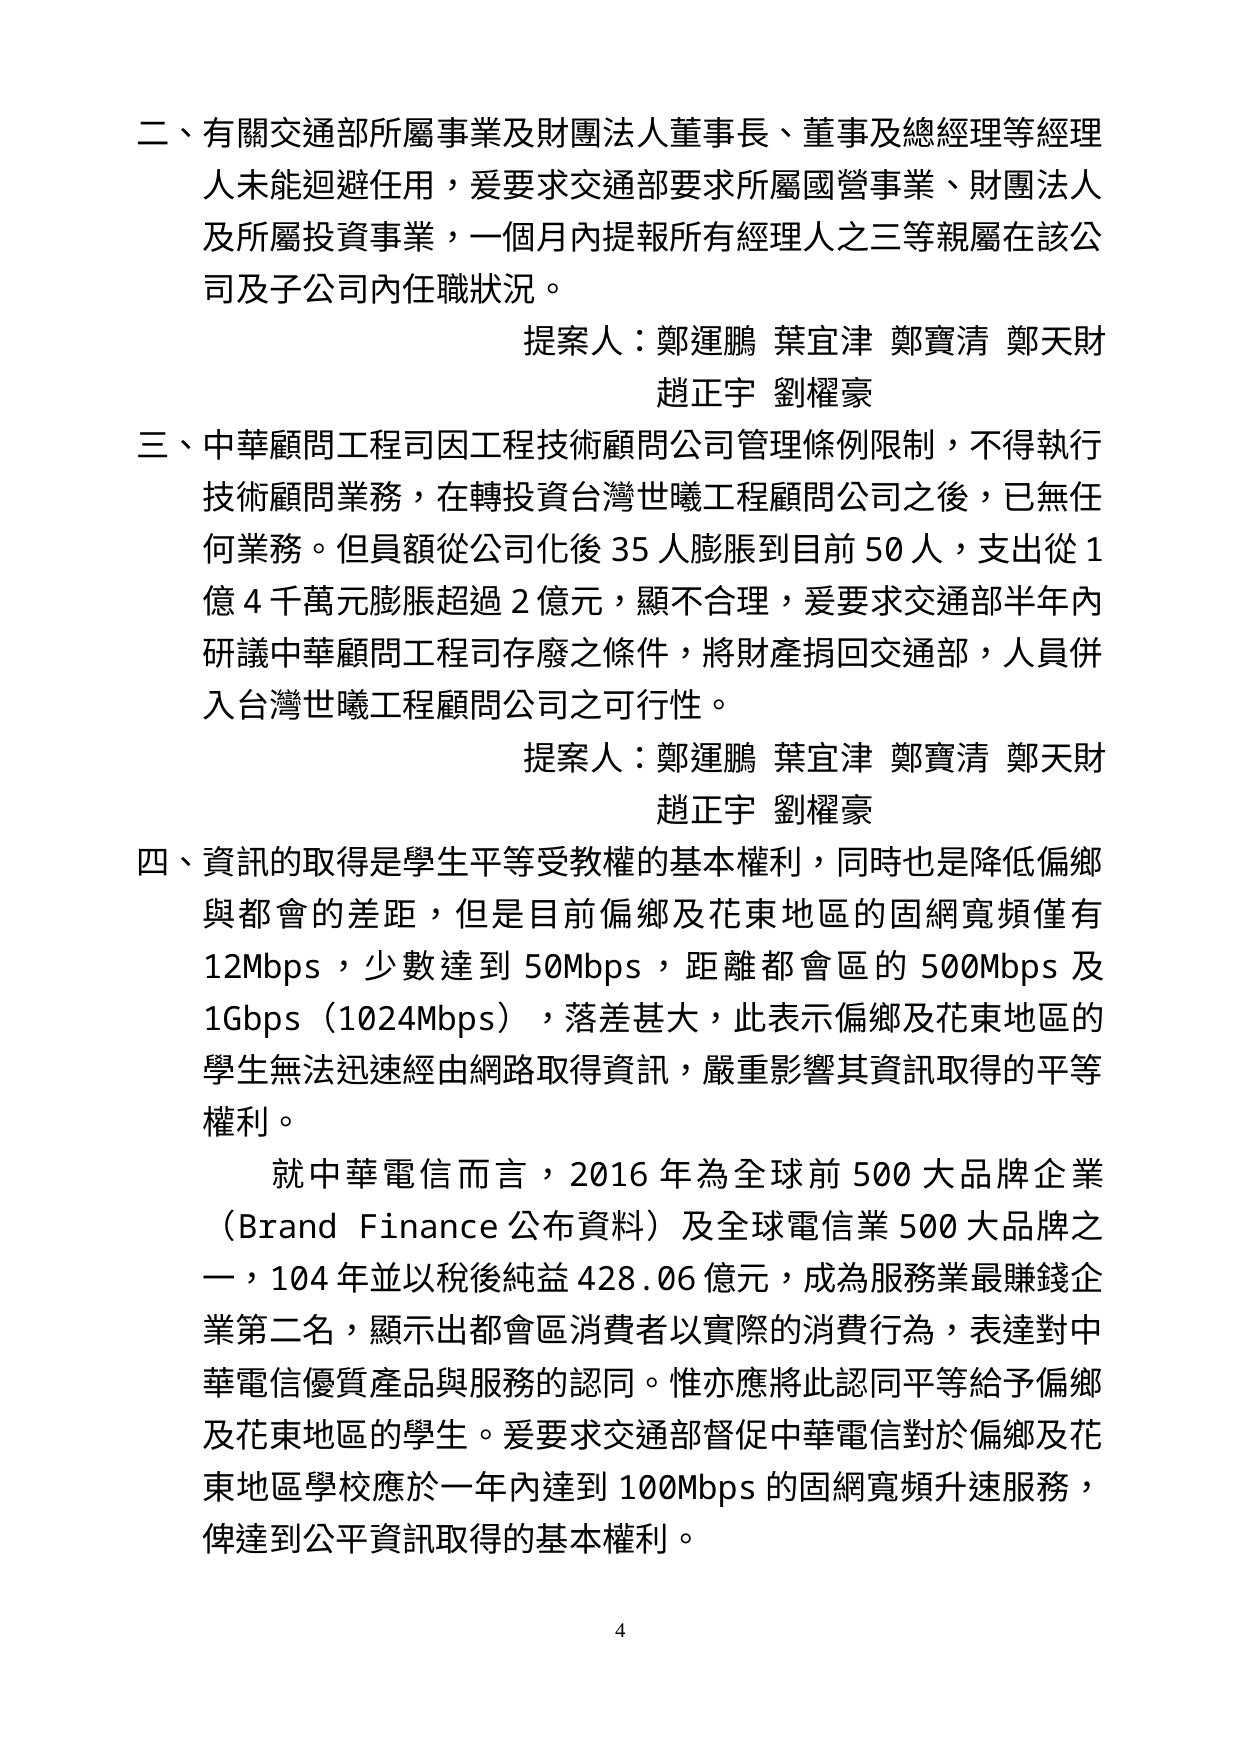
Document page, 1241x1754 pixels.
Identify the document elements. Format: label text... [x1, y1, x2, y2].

text 就中華電信而言，2016年為全球前500大品牌企業（Brand Finance公布資料）及全球電信業500大品牌之一，104年並以稅後純益428.06億元，成為服務業最賺錢企業第二名，顯示出都會區消費者以實際的消費行為，表達對中華電信優質產品與服務的認同。惟亦應將此認同平等給予偏鄉及花東地區的學生。爰要求交通部督促中華電信對於偏鄉及花東地區學校應於一年內達到100Mbps的固網寬頻升速服務，俾達到公平資訊取得的基本權利。 [202, 1145, 1104, 1562]
text 提案人：鄭運鵬 葉宜津 鄭寶清 鄭天財趙正宇 劉櫂豪 [523, 728, 1117, 832]
text 提案人：鄭運鵬 葉宜津 鄭寶清 鄭天財趙正宇 劉櫂豪 [523, 312, 1117, 416]
text 四、資訊的取得是學生平等受教權的基本權利，同時也是降低偏鄉與都會的差距，但是目前偏鄉及花東地區的固網寬頻僅有12Mbps，少數達到50Mbps，距離都會區的500Mbps及1Gbps（1024Mbps），落差甚大，此表示偏鄉及花東地區的學生無法迅速經由網路取得資訊，嚴重影響其資訊取得的平等權利。 [136, 832, 1104, 1145]
text 二、有關交通部所屬事業及財團法人董事長、董事及總經理等經理人未能迴避任用，爰要求交通部要求所屬國營事業、財團法人及所屬投資事業，一個月內提報所有經理人之三等親屬在該公司及子公司內任職狀況。 [136, 103, 1104, 312]
text 三、中華顧問工程司因工程技術顧問公司管理條例限制，不得執行技術顧問業務，在轉投資台灣世曦工程顧問公司之後，已無任何業務。但員額從公司化後35人膨脹到目前50人，支出從1億4千萬元膨脹超過2億元，顯不合理，爰要求交通部半年內研議中華顧問工程司存廢之條件，將財產捐回交通部，人員併入台灣世曦工程顧問公司之可行性。 [136, 416, 1104, 728]
